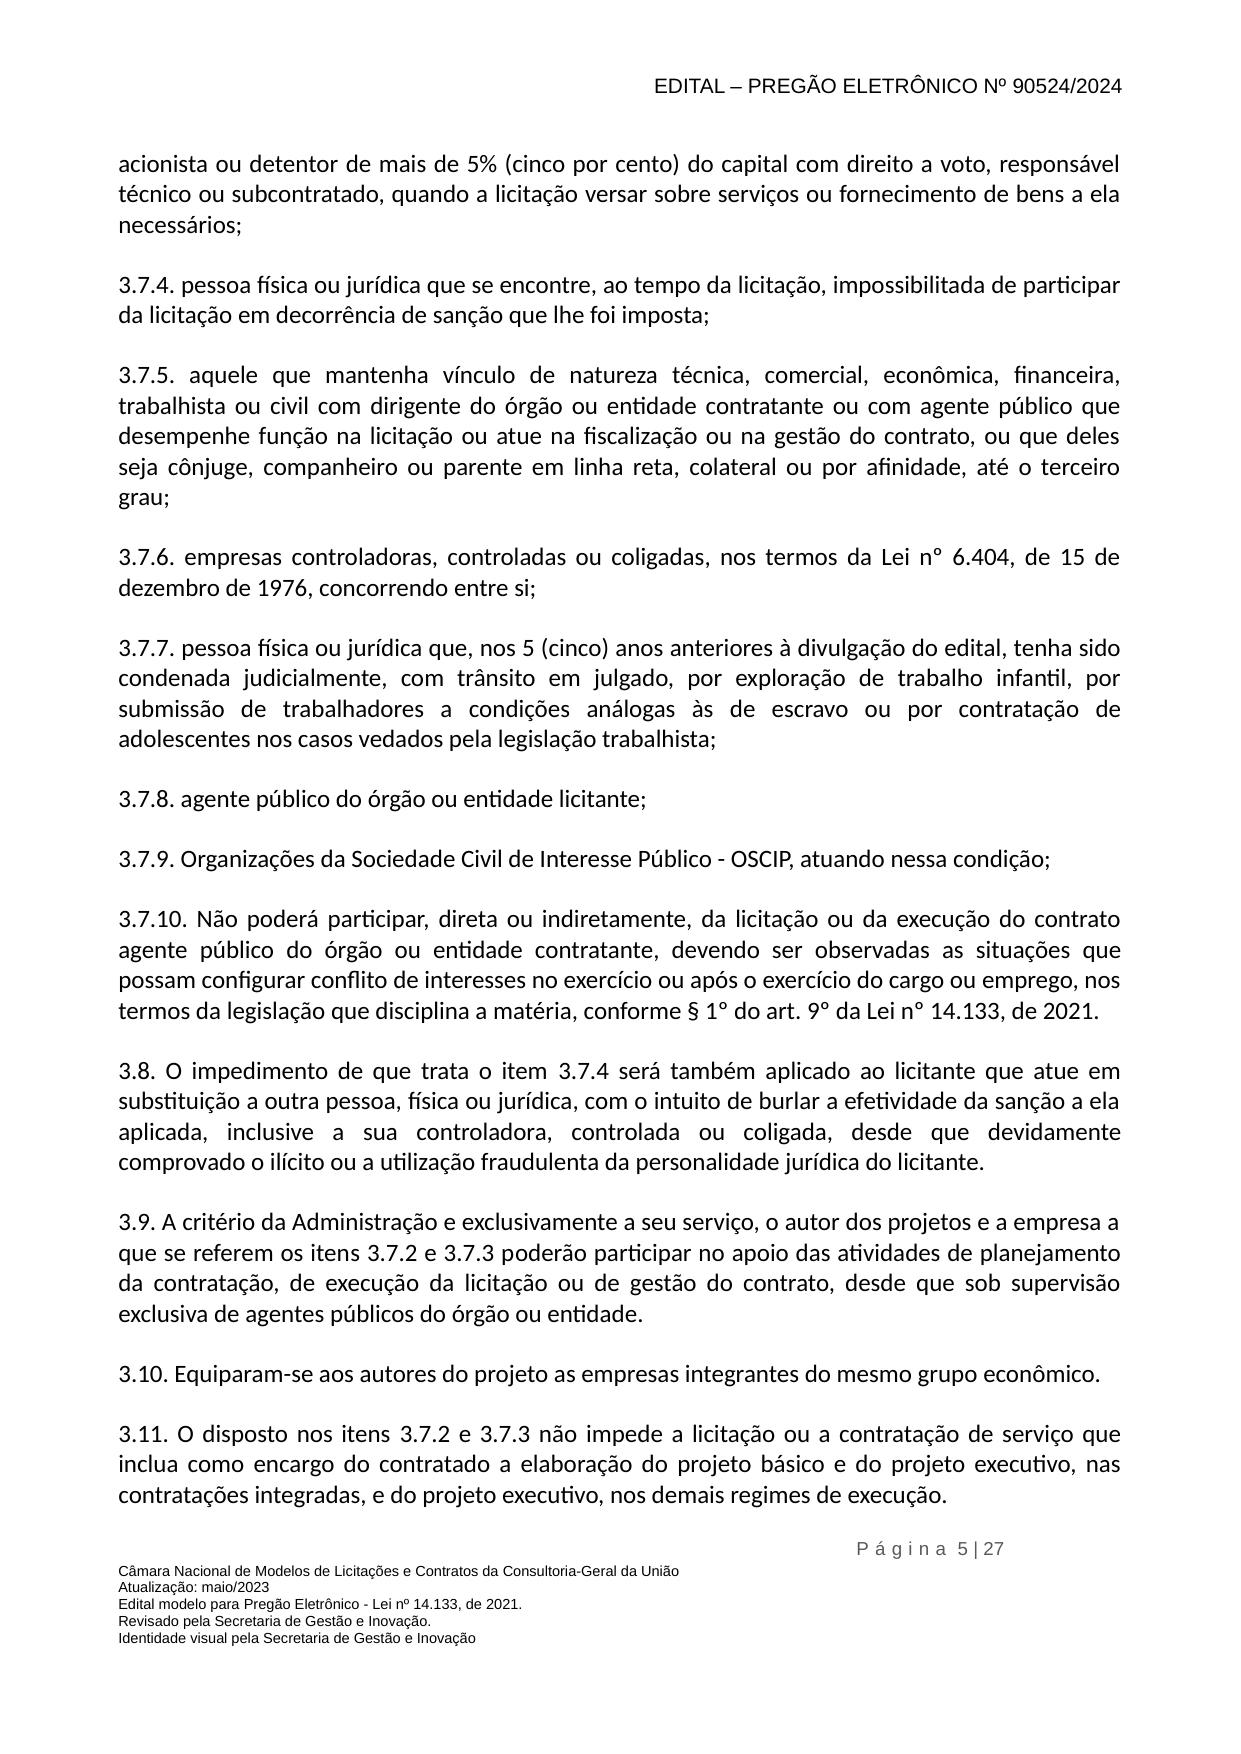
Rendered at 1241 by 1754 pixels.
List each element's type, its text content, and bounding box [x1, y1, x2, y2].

text 3.7.8. agente público do órgão ou entidade licitante; [118, 783, 1122, 814]
text 3.7.4. pessoa física ou jurídica que se encontre, ao tempo da licitação, impossibilitada de participar da licitação em decorrência de sanção que lhe foi imposta; [118, 269, 1122, 330]
text 3.9. A critério da Administração e exclusivamente a seu serviço, o autor dos projetos e a empresa a que se referem os itens 3.7.2 e 3.7.3 poderão participar no apoio das atividades de planejamento da contratação, de execução da licitação ou de gestão do contrato, desde que sob supervisão exclusiva de agentes públicos do órgão ou entidade. [118, 1207, 1122, 1329]
text 3.10. Equiparam-se aos autores do projeto as empresas integrantes do mesmo grupo econômico. [118, 1358, 1122, 1389]
text 3.7.7. pessoa física ou jurídica que, nos 5 (cinco) anos anteriores à divulgação do edital, tenha sido condenada judicialmente, com trânsito em julgado, por exploração de trabalho infantil, por submissão de trabalhadores a condições análogas às de escravo ou por contratação de adolescentes nos casos vedados pela legislação trabalhista; [118, 632, 1122, 754]
text 3.11. O disposto nos itens 3.7.2 e 3.7.3 não impede a licitação ou a contratação de serviço que inclua como encargo do contratado a elaboração do projeto básico e do projeto executivo, nas contratações integradas, e do projeto executivo, nos demais regimes de execução. [118, 1418, 1122, 1510]
text acionista ou detentor de mais de 5% (cinco por cento) do capital com direito a voto, responsável técnico ou subcontratado, quando a licitação versar sobre serviços ou fornecimento de bens a ela necessários; [118, 148, 1122, 239]
text 3.7.9. Organizações da Sociedade Civil de Interesse Público - OSCIP, atuando nessa condição; [118, 843, 1122, 874]
text 3.7.10. Não poderá participar, direta ou indiretamente, da licitação ou da execução do contrato agente público do órgão ou entidade contratante, devendo ser observadas as situações que possam configurar conflito de interesses no exercício ou após o exercício do cargo ou emprego, nos termos da legislação que disciplina a matéria, conforme § 1º do art. 9º da Lei nº 14.133, de 2021. [118, 903, 1122, 1026]
text 3.7.5. aquele que mantenha vínculo de natureza técnica, comercial, econômica, financeira, trabalhista ou civil com dirigente do órgão ou entidade contratante ou com agente público que desempenhe função na licitação ou atue na fiscalização ou na gestão do contrato, ou que deles seja cônjuge, companheiro ou parente em linha reta, colateral ou por afinidade, até o terceiro grau; [118, 359, 1122, 512]
text 3.8. O impedimento de que trata o item 3.7.4 será também aplicado ao licitante que atue em substituição a outra pessoa, física ou jurídica, com o intuito de burlar a efetividade da sanção a ela aplicada, inclusive a sua controladora, controlada ou coligada, desde que devidamente comprovado o ilícito ou a utilização fraudulenta da personalidade jurídica do licitante. [118, 1055, 1122, 1177]
text 3.7.6. empresas controladoras, controladas ou coligadas, nos termos da Lei nº 6.404, de 15 de dezembro de 1976, concorrendo entre si; [118, 541, 1122, 602]
